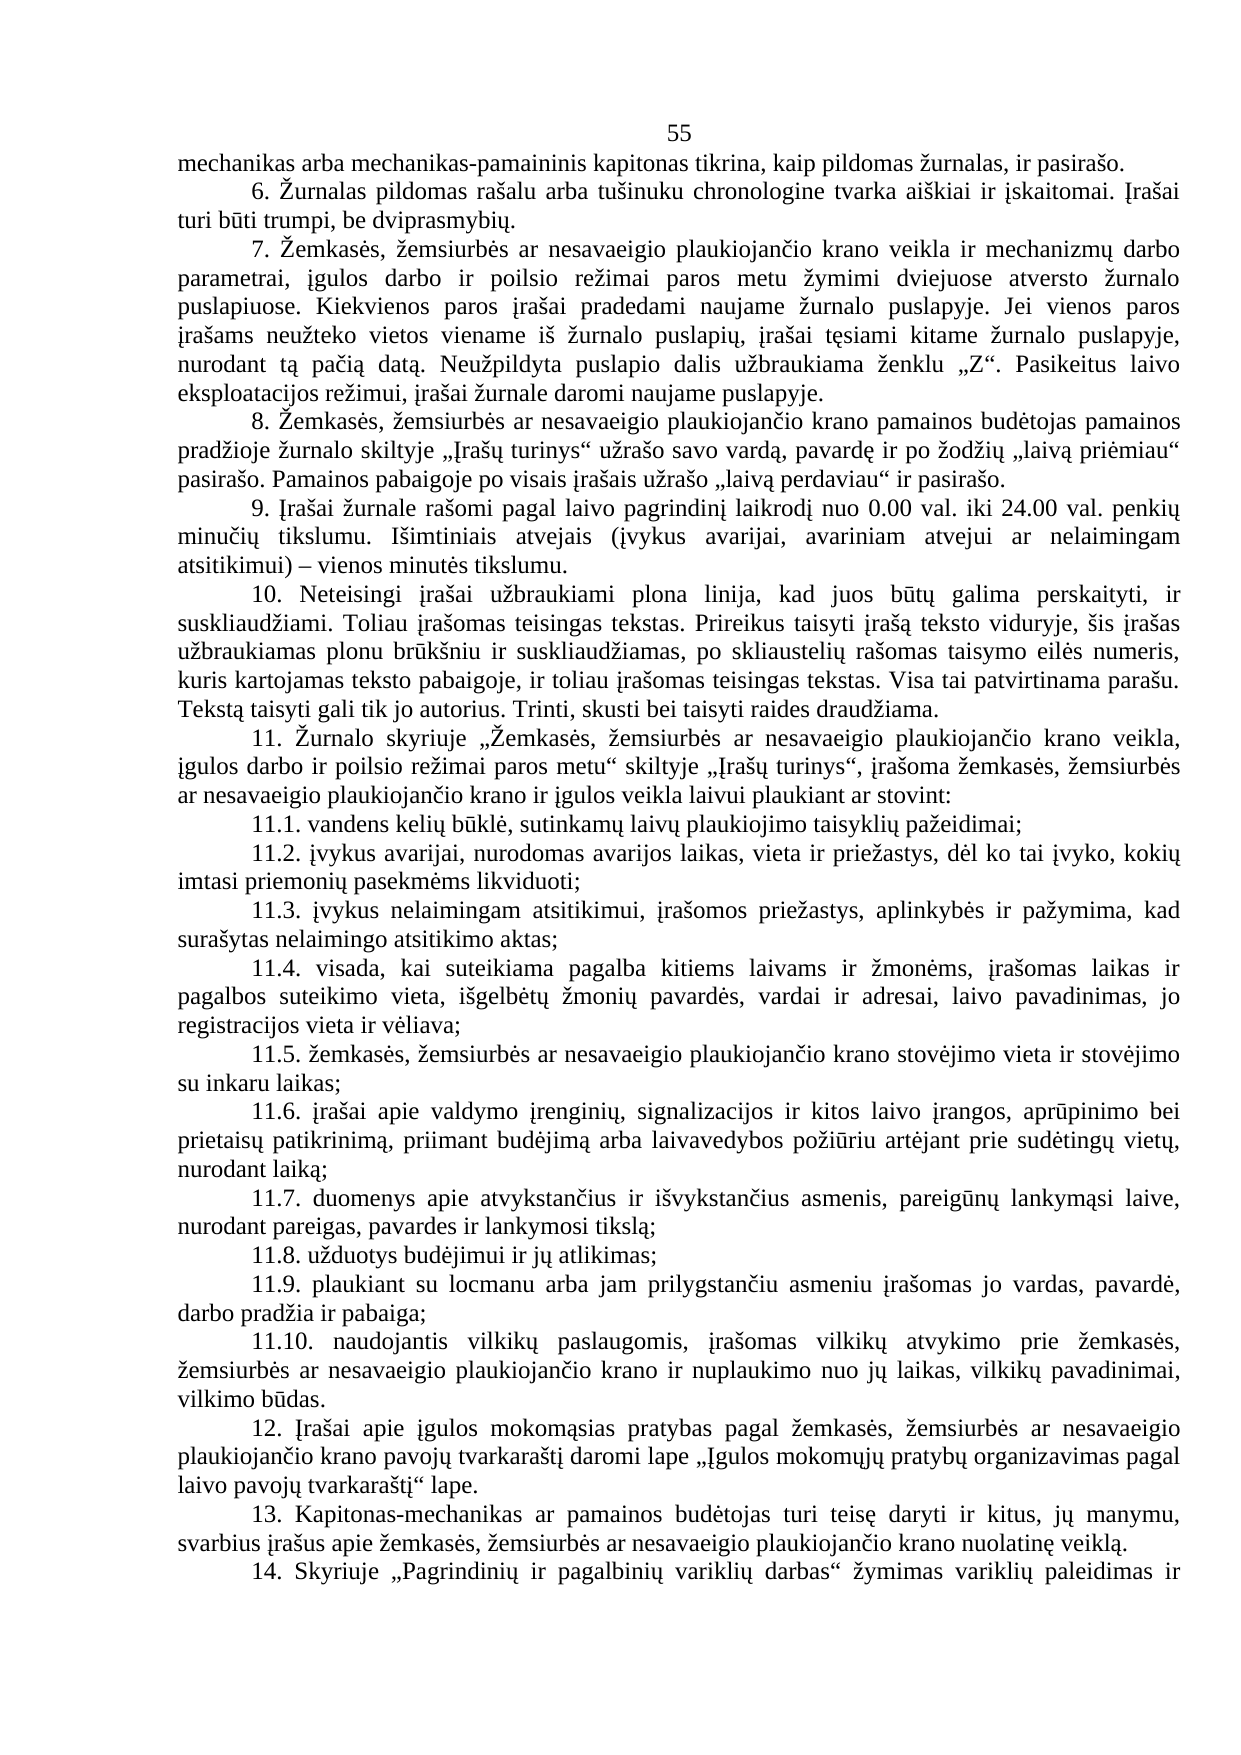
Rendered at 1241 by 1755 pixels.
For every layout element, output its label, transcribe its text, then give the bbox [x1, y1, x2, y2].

text 11.8. užduotys budėjimui ir jų atlikimas; [177, 1240, 1181, 1269]
text 9. Įrašai žurnale rašomi pagal laivo pagrindinį laikrodį nuo 0.00 val. iki 24.00 val. penkių minučių tikslumu. Išimtiniais atvejais (įvykus avarijai, avariniam atvejui ar nelaimingam atsitikimui) – vienos minutės tikslumu. [177, 493, 1181, 579]
text mechanikas arba mechanikas-pamaininis kapitonas tikrina, kaip pildomas žurnalas, ir pasirašo. [177, 148, 1181, 176]
text 11. Žurnalo skyriuje „Žemkasės, žemsiurbės ar nesavaeigio plaukiojančio krano veikla, įgulos darbo ir poilsio režimai paros metu“ skiltyje „Įrašų turinys“, įrašoma žemkasės, žemsiurbės ar nesavaeigio plaukiojančio krano ir įgulos veikla laivui plaukiant ar stovint: [177, 723, 1181, 809]
text 11.3. įvykus nelaimingam atsitikimui, įrašomos priežastys, aplinkybės ir pažymima, kad surašytas nelaimingo atsitikimo aktas; [177, 895, 1181, 953]
text 10. Neteisingi įrašai užbraukiami plona linija, kad juos būtų galima perskaityti, ir suskliaudžiami. Toliau įrašomas teisingas tekstas. Prireikus taisyti įrašą teksto viduryje, šis įrašas užbraukiamas plonu brūkšniu ir suskliaudžiamas, po skliaustelių rašomas taisymo eilės numeris, kuris kartojamas teksto pabaigoje, ir toliau įrašomas teisingas tekstas. Visa tai patvirtinama parašu. Tekstą taisyti gali tik jo autorius. Trinti, skusti bei taisyti raides draudžiama. [177, 579, 1181, 723]
text 11.9. plaukiant su locmanu arba jam prilygstančiu asmeniu įrašomas jo vardas, pavardė, darbo pradžia ir pabaiga; [177, 1269, 1181, 1326]
text 14. Skyriuje „Pagrindinių ir pagalbinių variklių darbas“ žymimas variklių paleidimas ir [177, 1556, 1181, 1585]
text 13. Kapitonas-mechanikas ar pamainos budėtojas turi teisę daryti ir kitus, jų manymu, svarbius įrašus apie žemkasės, žemsiurbės ar nesavaeigio plaukiojančio krano nuolatinę veiklą. [177, 1499, 1181, 1556]
text 8. Žemkasės, žemsiurbės ar nesavaeigio plaukiojančio krano pamainos budėtojas pamainos pradžioje žurnalo skiltyje „Įrašų turinys“ užrašo savo vardą, pavardę ir po žodžių „laivą priėmiau“ pasirašo. Pamainos pabaigoje po visais įrašais užrašo „laivą perdaviau“ ir pasirašo. [177, 406, 1181, 493]
text 11.2. įvykus avarijai, nurodomas avarijos laikas, vieta ir priežastys, dėl ko tai įvyko, kokių imtasi priemonių pasekmėms likviduoti; [177, 838, 1181, 895]
text 11.4. visada, kai suteikiama pagalba kitiems laivams ir žmonėms, įrašomas laikas ir pagalbos suteikimo vieta, išgelbėtų žmonių pavardės, vardai ir adresai, laivo pavadinimas, jo registracijos vieta ir vėliava; [177, 953, 1181, 1039]
text 11.10. naudojantis vilkikų paslaugomis, įrašomas vilkikų atvykimo prie žemkasės, žemsiurbės ar nesavaeigio plaukiojančio krano ir nuplaukimo nuo jų laikas, vilkikų pavadinimai, vilkimo būdas. [177, 1326, 1181, 1413]
text 7. Žemkasės, žemsiurbės ar nesavaeigio plaukiojančio krano veikla ir mechanizmų darbo parametrai, įgulos darbo ir poilsio režimai paros metu žymimi dviejuose atversto žurnalo puslapiuose. Kiekvienos paros įrašai pradedami naujame žurnalo puslapyje. Jei vienos paros įrašams neužteko vietos viename iš žurnalo puslapių, įrašai tęsiami kitame žurnalo puslapyje, nurodant tą pačią datą. Neužpildyta puslapio dalis užbraukiama ženklu „Z“. Pasikeitus laivo eksploatacijos režimui, įrašai žurnale daromi naujame puslapyje. [177, 234, 1181, 406]
text 6. Žurnalas pildomas rašalu arba tušinuku chronologine tvarka aiškiai ir įskaitomai. Įrašai turi būti trumpi, be dviprasmybių. [177, 176, 1181, 234]
text 11.1. vandens kelių būklė, sutinkamų laivų plaukiojimo taisyklių pažeidimai; [177, 809, 1181, 838]
text 11.6. įrašai apie valdymo įrenginių, signalizacijos ir kitos laivo įrangos, aprūpinimo bei prietaisų patikrinimą, priimant budėjimą arba laivavedybos požiūriu artėjant prie sudėtingų vietų, nurodant laiką; [177, 1096, 1181, 1183]
text 11.5. žemkasės, žemsiurbės ar nesavaeigio plaukiojančio krano stovėjimo vieta ir stovėjimo su inkaru laikas; [177, 1039, 1181, 1096]
text 11.7. duomenys apie atvykstančius ir išvykstančius asmenis, pareigūnų lankymąsi laive, nurodant pareigas, pavardes ir lankymosi tikslą; [177, 1183, 1181, 1240]
text 12. Įrašai apie įgulos mokomąsias pratybas pagal žemkasės, žemsiurbės ar nesavaeigio plaukiojančio krano pavojų tvarkaraštį daromi lape „Įgulos mokomųjų pratybų organizavimas pagal laivo pavojų tvarkaraštį“ lape. [177, 1413, 1181, 1499]
